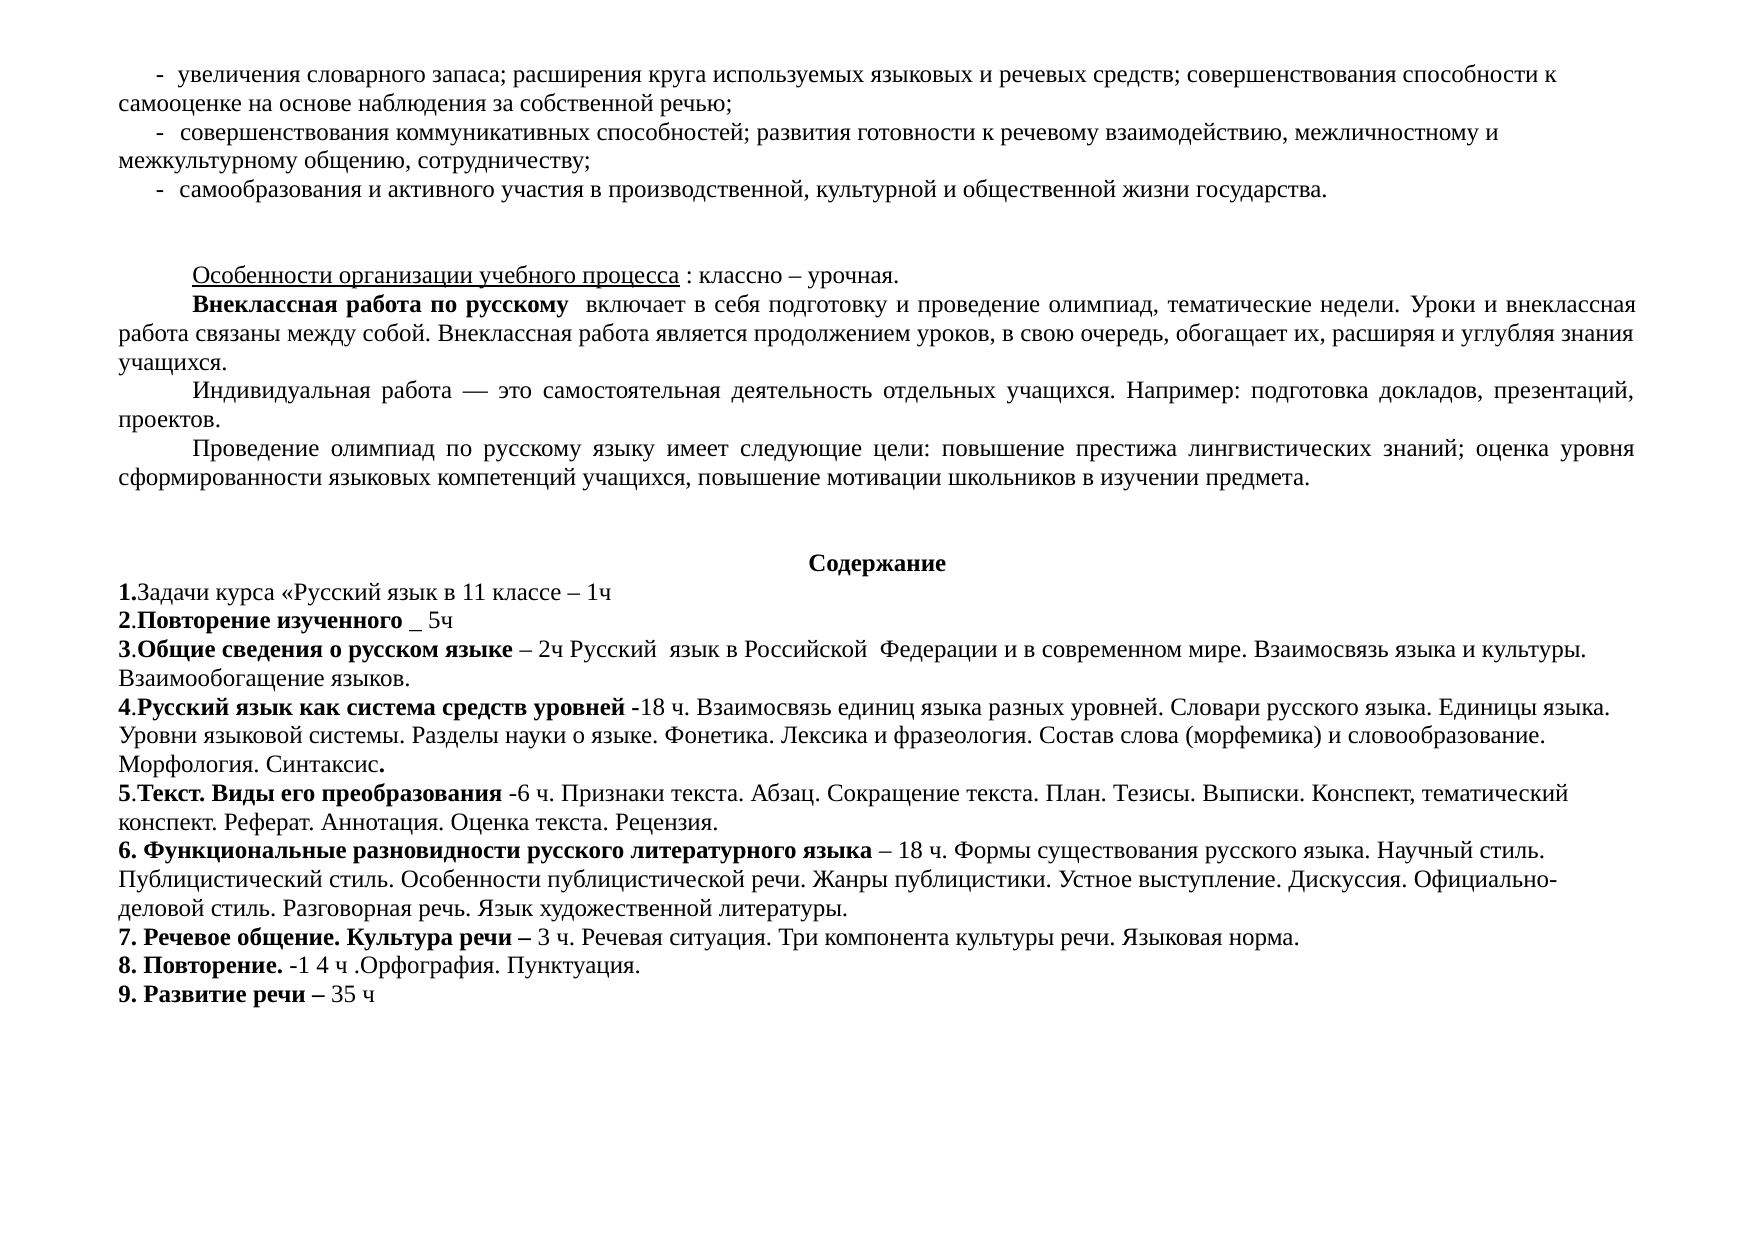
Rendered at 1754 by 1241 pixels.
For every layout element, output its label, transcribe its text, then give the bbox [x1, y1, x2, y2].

text 9. Развитие речи – 35 ч [118, 979, 1636, 1008]
text 5.Текст. Виды его преобразования -6 ч. Признаки текста. Абзац. Сокращение текста. План. Тезисы. Выписки. Конспект, тематический конспект. Реферат. Аннотация. Оценка текста. Рецензия. [118, 778, 1636, 835]
text Особенности организации учебного процесса : классно – урочная. [118, 260, 1636, 289]
text Индивидуальная работа — это самостоятельная деятельность отдельных учащихся. Например: подготовка докладов, презентаций, проектов. [118, 375, 1636, 433]
text 2.Повторение изученного _ 5ч [118, 605, 1636, 634]
text Содержание [118, 548, 1636, 577]
text 6. Функциональные разновидности русского литературного языка – 18 ч. Формы существования русского языка. Научный стиль. Публицистический стиль. Особенности публицистической речи. Жанры публицистики. Устное выступление. Дискуссия. Официально-деловой стиль. Разговорная речь. Язык художественной литературы. [118, 835, 1636, 922]
text Проведение олимпиад по русскому языку имеет следующие цели: повышение престижа лингвистических знаний; оценка уровня сформированности языковых компетенций учащихся, повышение мотивации школьников в изучении предмета. [118, 433, 1636, 490]
text - увеличения словарного запаса; расширения круга используемых языковых и речевых средств; совершенствования способности к самооценке на основе наблюдения за собственной речью; [118, 59, 1636, 117]
text 8. Повторение. -1 4 ч .Орфография. Пунктуация. [118, 950, 1636, 979]
text - самообразования и активного участия в производственной, культурной и общественной жизни государства. [118, 174, 1636, 203]
text - совершенствования коммуникативных способностей; развития готовности к речевому взаимодействию, межличностному и межкультурному общению, сотрудничеству; [118, 117, 1636, 174]
text 1.Задачи курса «Русский язык в 11 классе – 1ч [118, 577, 1636, 605]
text 3.Общие сведения о русском языке – 2ч Русский язык в Российской Федерации и в современном мире. Взаимосвязь языка и культуры. Взаимообогащение языков. [118, 634, 1636, 692]
text Внеклассная работа по русскому включает в себя подготовку и проведение олимпиад, тематические недели. Уроки и внеклассная работа связаны между собой. Внеклассная работа является продолжением уроков, в свою очередь, обогащает их, расширяя и углубляя знания учащихся. [118, 289, 1636, 375]
text 7. Речевое общение. Культура речи – 3 ч. Речевая ситуация. Три компонента культуры речи. Языковая норма. [118, 922, 1636, 950]
text 4.Русский язык как система средств уровней -18 ч. Взаимосвязь единиц языка разных уровней. Словари русского языка. Единицы языка. Уровни языковой системы. Разделы науки о языке. Фонетика. Лексика и фразеология. Состав слова (морфемика) и словообразование. Морфология. Синтаксис. [118, 692, 1636, 778]
